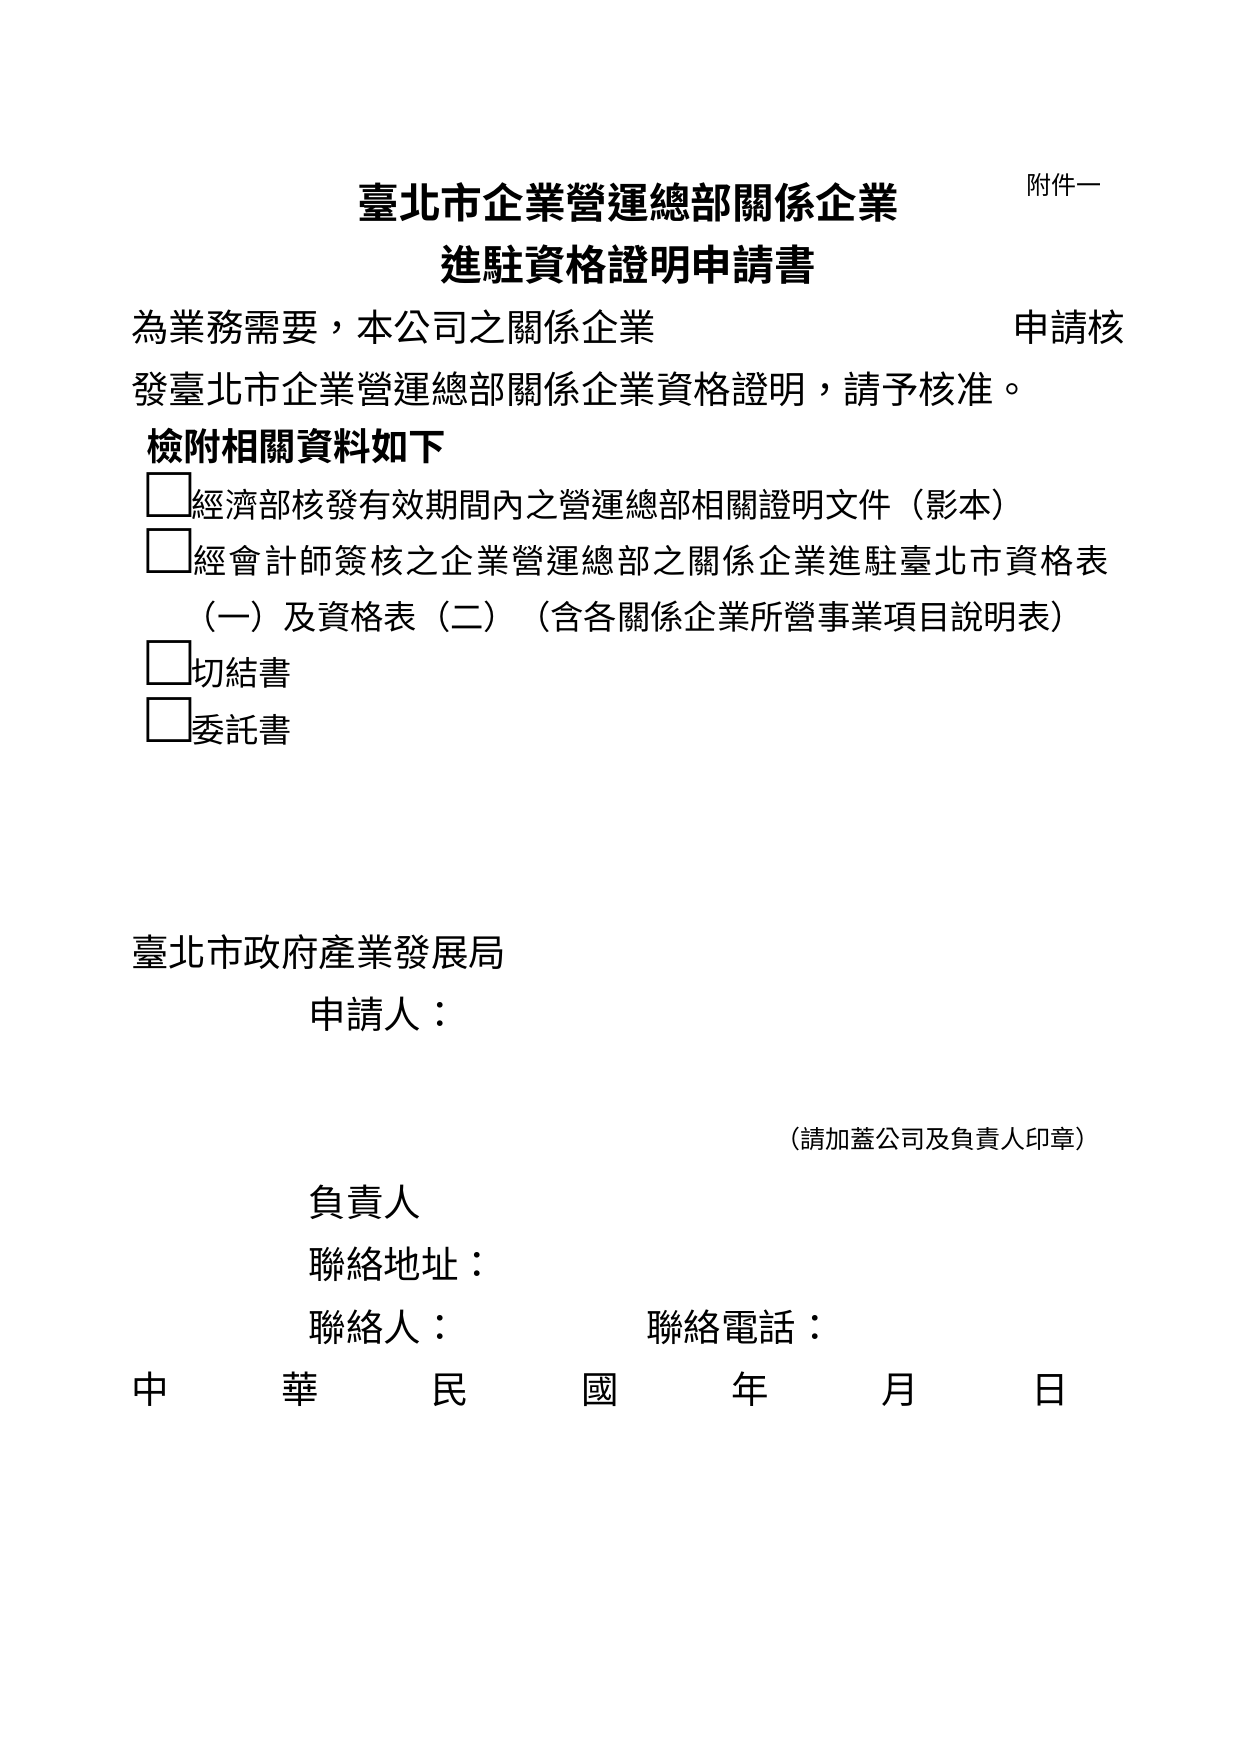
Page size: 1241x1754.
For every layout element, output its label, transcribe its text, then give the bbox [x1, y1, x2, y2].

text □委託書 [146, 697, 1110, 753]
text 附件一 [1026, 166, 1110, 202]
text （請加蓋公司及負責人印章） [131, 1096, 1100, 1158]
text 進駐資格證明申請書 [131, 221, 1125, 283]
text 檢附相關資料如下 [146, 416, 1110, 472]
text 負責人 [131, 1158, 1125, 1221]
text 申請人： [131, 971, 1125, 1033]
text 臺北市政府產業發展局 [131, 933, 1125, 971]
text □經會計師簽核之企業營運總部之關係企業進駐臺北市資格表（一）及資格表（二）（含各關係企業所營事業項目說明表） [146, 528, 1110, 641]
text 聯絡人： 聯絡電話： [131, 1283, 1125, 1346]
text 臺北市企業營運總部關係企業 [131, 158, 1125, 221]
text 為業務需要，本公司之關係企業 申請核發臺北市企業營運總部關係企業資格證明，請予核准。 [131, 283, 1125, 408]
text □經濟部核發有效期間內之營運總部相關證明文件（影本） [146, 472, 1110, 528]
text 聯絡地址： [131, 1221, 1125, 1283]
text 中 華 民 國 年 月 日 [131, 1346, 1125, 1408]
text □切結書 [146, 641, 1110, 697]
